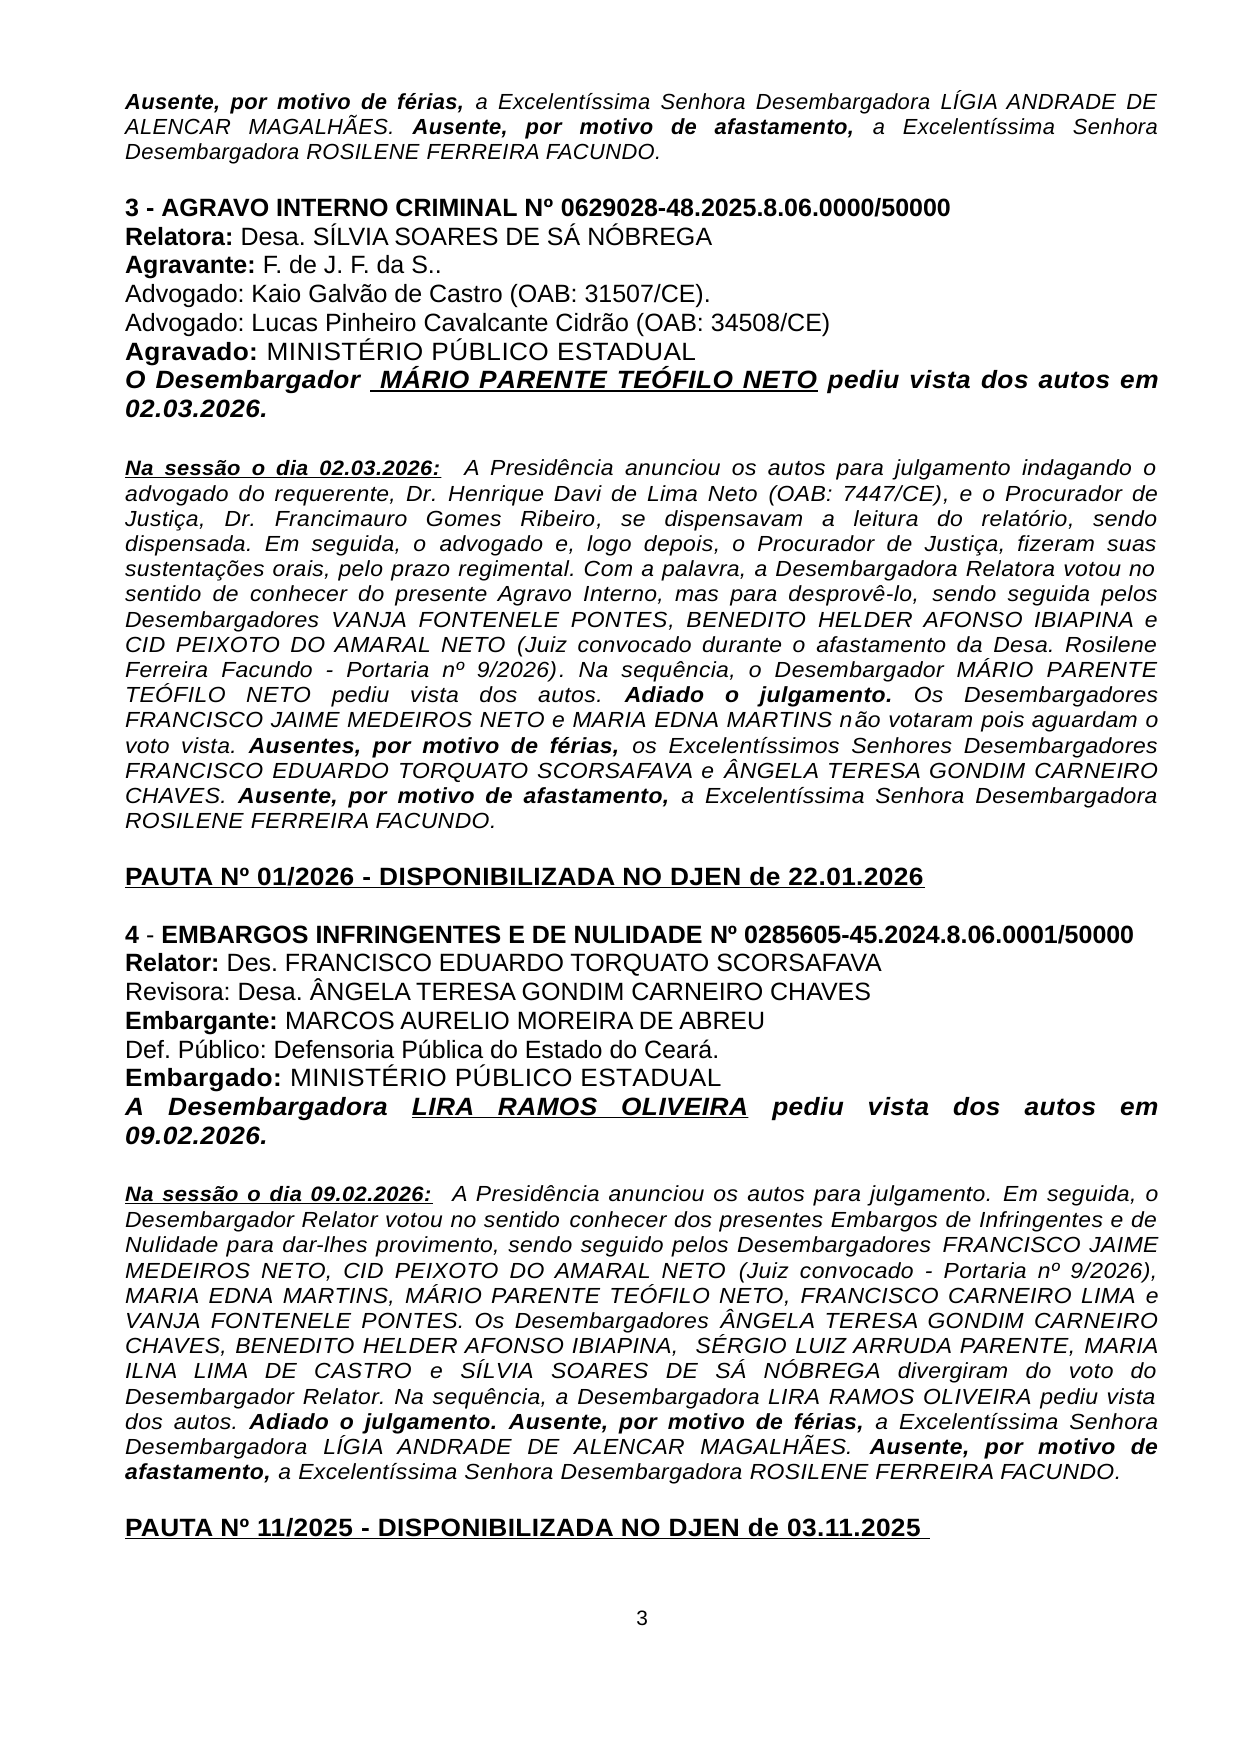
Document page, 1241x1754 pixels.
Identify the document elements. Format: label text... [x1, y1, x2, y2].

text 3 - AGRAVO INTERNO CRIMINAL Nº 0629028-48.2025.8.06.0000/50000 [125, 193, 1159, 222]
text Ausente, por motivo de férias, a Excelentíssima Senhora Desembargadora LÍGIA ANDRADE DE ALENCAR MAGALHÃES. Ausente, por motivo de afastamento, a Excelentíssima Senhora Desembargadora ROSILENE FERREIRA FACUNDO. [125, 89, 1158, 164]
text Relatora: Desa. SÍLVIA SOARES DE SÁ NÓBREGA [125, 222, 1158, 251]
text Embargado: MINISTÉRIO PÚBLICO ESTADUAL [125, 1063, 1158, 1092]
text Advogado: Kaio Galvão de Castro (OAB: 31507/CE). [125, 279, 1159, 308]
text Agravado: MINISTÉRIO PÚBLICO ESTADUAL [125, 337, 1159, 366]
text Revisora: Desa. ÂNGELA TERESA GONDIM CARNEIRO CHAVES [125, 977, 1158, 1006]
text PAUTA Nº 01/2026 - DISPONIBILIZADA NO DJEN de 22.01.2026 [125, 862, 1158, 891]
text 4 - EMBARGOS INFRINGENTES E DE NULIDADE Nº 0285605-45.2024.8.06.0001/50000 [125, 920, 1158, 948]
text Advogado: Lucas Pinheiro Cavalcante Cidrão (OAB: 34508/CE) [125, 308, 1159, 337]
text Na sessão o dia 09.02.2026: A Presidência anunciou os autos para julgamento. Em seguida, o Desembargador Relator votou no sentido conhecer dos presentes Embargos de Infringentes e de Nulidade para dar-lhes provimento, sendo seguido pelos Desembargadores FRANCISCO JAIME MEDEIROS NETO, CID PEIXOTO DO AMARAL NETO (Juiz convocado - Portaria nº 9/2026), MARIA EDNA MARTINS, MÁRIO PARENTE TEÓFILO NETO, FRANCISCO CARNEIRO LIMA e VANJA FONTENELE PONTES. Os Desembargadores ÂNGELA TERESA GONDIM CARNEIRO CHAVES, BENEDITO HELDER AFONSO IBIAPINA, SÉRGIO LUIZ ARRUDA PARENTE, MARIA ILNA LIMA DE CASTRO e SÍLVIA SOARES DE SÁ NÓBREGA divergiram do voto do Desembargador Relator. Na sequência, a Desembargadora LIRA RAMOS OLIVEIRA pediu vista dos autos. Adiado o julgamento. Ausente, por motivo de férias, a Excelentíssima Senhora Desembargadora LÍGIA ANDRADE DE ALENCAR MAGALHÃES. Ausente, por motivo de afastamento, a Excelentíssima Senhora Desembargadora ROSILENE FERREIRA FACUNDO. [125, 1178, 1158, 1484]
text Embargante: MARCOS AURELIO MOREIRA DE ABREU [125, 1006, 1158, 1035]
text Agravante: F. de J. F. da S.. [125, 251, 1159, 279]
text O Desembargador MÁRIO PARENTE TEÓFILO NETO pediu vista dos autos em 02.03.2026. [125, 366, 1158, 423]
text PAUTA Nº 11/2025 - DISPONIBILIZADA NO DJEN de 03.11.2025 [125, 1513, 1158, 1542]
text Relator: Des. FRANCISCO EDUARDO TORQUATO SCORSAFAVA [125, 948, 1158, 977]
text A Desembargadora LIRA RAMOS OLIVEIRA pediu vista dos autos em 09.02.2026. [125, 1092, 1158, 1150]
text Def. Público: Defensoria Pública do Estado do Ceará. [125, 1035, 1158, 1063]
text Na sessão o dia 02.03.2026: A Presidência anunciou os autos para julgamento indagando o advogado do requerente, Dr. Henrique Davi de Lima Neto (OAB: 7447/CE), e o Procurador de Justiça, Dr. Francimauro Gomes Ribeiro, se dispensavam a leitura do relatório, sendo dispensada. Em seguida, o advogado e, logo depois, o Procurador de Justiça, fizeram suas sustentações orais, pelo prazo regimental. Com a palavra, a Desembargadora Relatora votou no sentido de conhecer do presente Agravo Interno, mas para desprovê-lo, sendo seguida pelos Desembargadores VANJA FONTENELE PONTES, BENEDITO HELDER AFONSO IBIAPINA e CID PEIXOTO DO AMARAL NETO (Juiz convocado durante o afastamento da Desa. Rosilene Ferreira Facundo - Portaria nº 9/2026). Na sequência, o Desembargador MÁRIO PARENTE TEÓFILO NETO pediu vista dos autos. Adiado o julgamento. Os Desembargadores FRANCISCO JAIME MEDEIROS NETO e MARIA EDNA MARTINS não votaram pois aguardam o voto vista. Ausentes, por motivo de férias, os Excelentíssimos Senhores Desembargadores FRANCISCO EDUARDO TORQUATO SCORSAFAVA e ÂNGELA TERESA GONDIM CARNEIRO CHAVES. Ausente, por motivo de afastamento, a Excelentíssima Senhora Desembargadora ROSILENE FERREIRA FACUNDO. [125, 452, 1158, 833]
